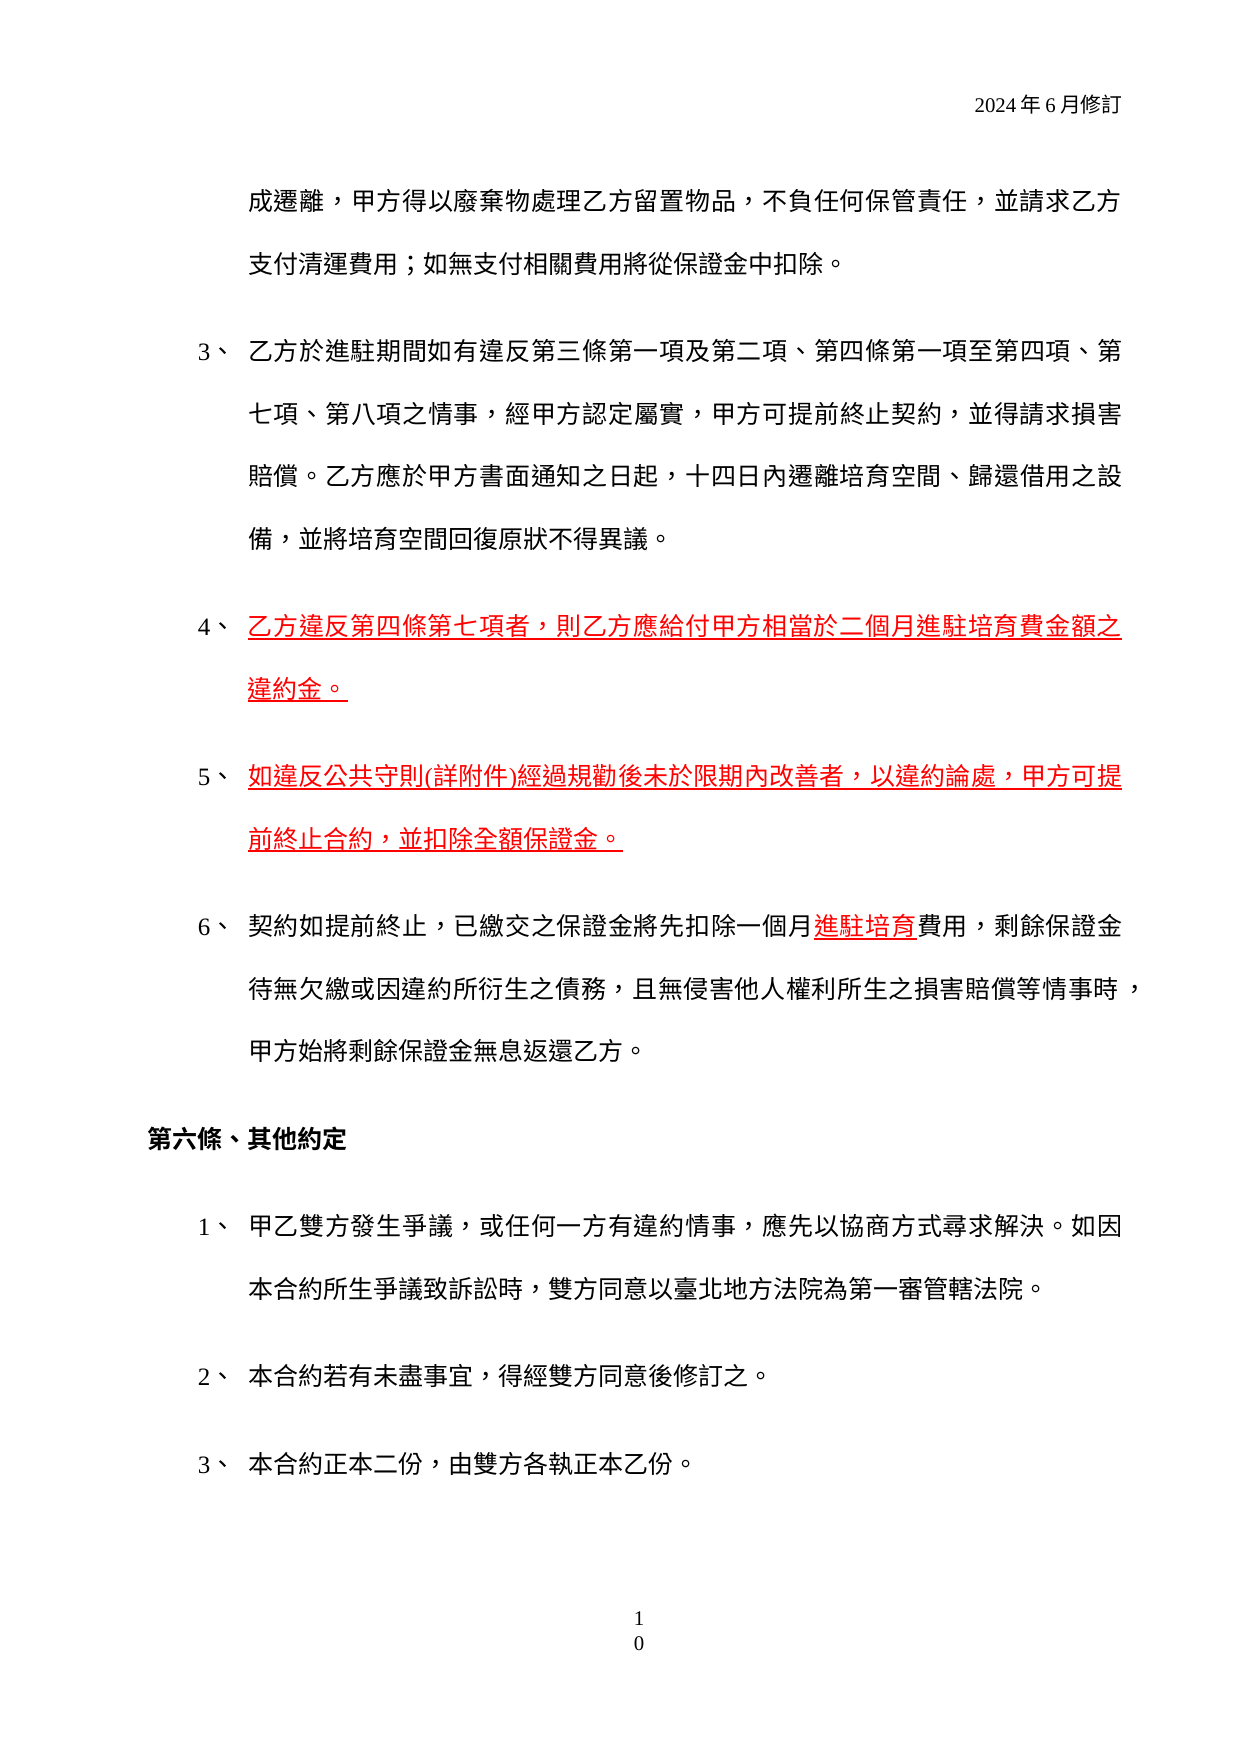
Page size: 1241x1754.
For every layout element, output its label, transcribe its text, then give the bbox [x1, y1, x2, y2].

list 本合約正本二份，由雙方各執正本乙份。 [198, 1421, 1122, 1483]
list 契約如提前終止，已繳交之保證金將先扣除一個月進駐培育費用，剩餘保證金待無欠繳或因違約所衍生之債務，且無侵害他人權利所生之損害賠償等情事時，甲方始將剩餘保證金無息返還乙方。 [198, 883, 1122, 1071]
list 成遷離，甲方得以廢棄物處理乙方留置物品，不負任何保管責任，並請求乙方支付清運費用；如無支付相關費用將從保證金中扣除。 [198, 158, 1122, 283]
list 如違反公共守則(詳附件)經過規勸後未於限期內改善者，以違約論處，甲方可提前終止合約，並扣除全額保證金。 [198, 733, 1122, 858]
list 本合約若有未盡事宜，得經雙方同意後修訂之。 [198, 1333, 1122, 1396]
text 第六條、其他約定 [148, 1096, 1122, 1158]
list 甲乙雙方發生爭議，或任何一方有違約情事，應先以協商方式尋求解決。如因本合約所生爭議致訴訟時，雙方同意以臺北地方法院為第一審管轄法院。 [198, 1183, 1122, 1308]
list 乙方於進駐期間如有違反第三條第一項及第二項、第四條第一項至第四項、第七項、第八項之情事，經甲方認定屬實，甲方可提前終止契約，並得請求損害賠償。乙方應於甲方書面通知之日起，十四日內遷離培育空間、歸還借用之設備，並將培育空間回復原狀不得異議。 [198, 308, 1122, 558]
list 乙方違反第四條第七項者，則乙方應給付甲方相當於二個月進駐培育費金額之違約金。 [198, 583, 1122, 708]
